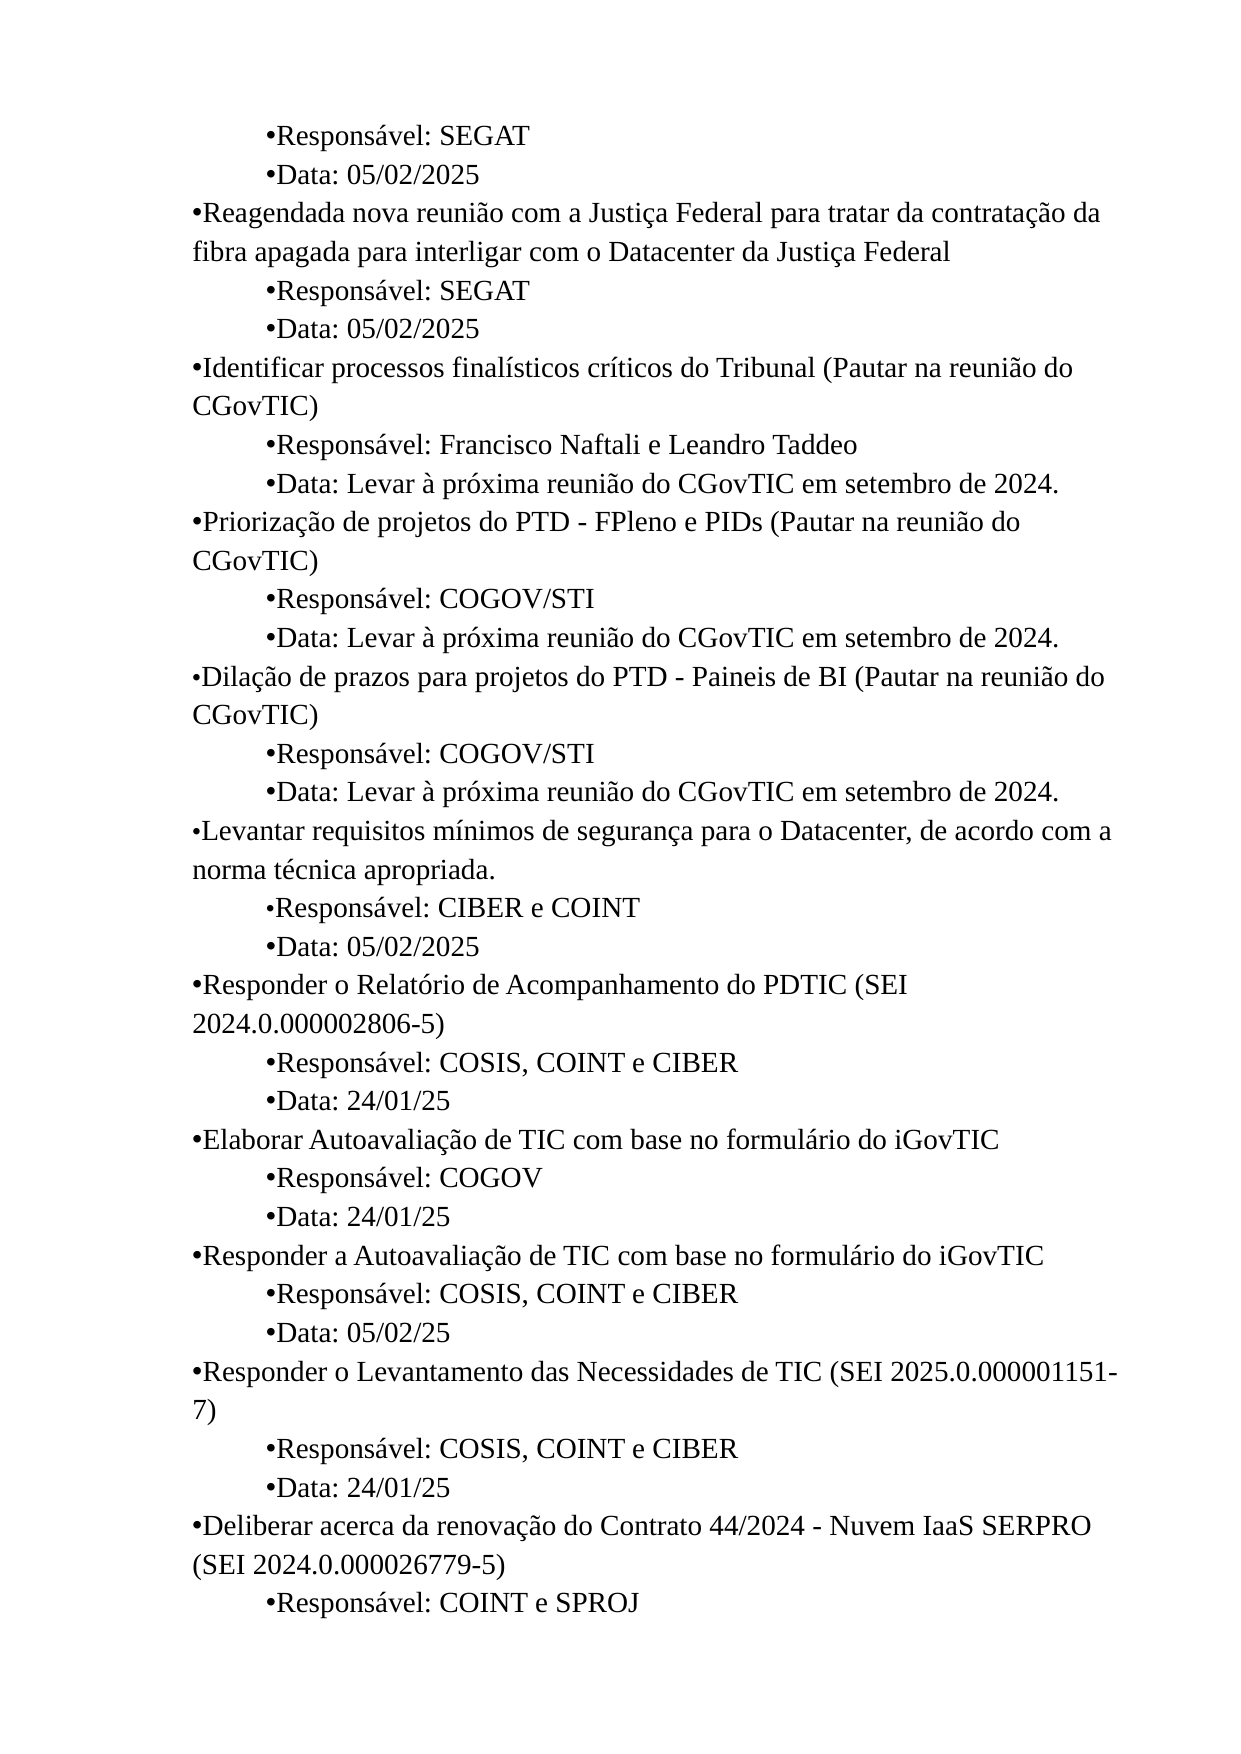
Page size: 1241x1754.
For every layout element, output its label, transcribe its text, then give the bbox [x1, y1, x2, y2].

list Data: Levar à próxima reunião do CGovTIC em setembro de 2024. [118, 774, 1122, 808]
list Responder o Relatório de Acompanhamento do PDTIC (SEI 2024.0.000002806-5) [118, 967, 1122, 1040]
list ​​​​​​​Dilação de prazos para projetos do PTD - Paineis de BI (Pautar na reunião do CGovTIC) [118, 659, 1122, 731]
list Data: Levar à próxima reunião do CGovTIC em setembro de 2024. [118, 620, 1122, 654]
list Data: 24/01/25 [118, 1470, 1122, 1503]
list Responsável: COGOV/STI [118, 736, 1122, 769]
list Priorização de projetos do PTD - FPleno e PIDs (Pautar na reunião do CGovTIC) [118, 504, 1122, 577]
list ​​​​​​​​​​​​​​Levantar requisitos mínimos de segurança para o Datacenter, de acordo com a norma técnica apropriada. [118, 813, 1122, 885]
list Responder o Levantamento das Necessidades de TIC (SEI 2025.0.000001151-7) [118, 1354, 1122, 1426]
list Responsável: SEGAT [118, 118, 1122, 152]
list Responsável: SEGAT [118, 273, 1122, 306]
list Data: 05/02/25 [118, 1315, 1122, 1349]
list ​​​​​​​Responsável: CIBER e COINT [118, 890, 1122, 924]
list Responsável: COSIS, COINT e CIBER [118, 1431, 1122, 1465]
list Responder a Autoavaliação de TIC com base no formulário do iGovTIC [118, 1238, 1122, 1272]
list Responsável: Francisco Naftali e Leandro Taddeo [118, 427, 1122, 461]
list Data: 24/01/25 [118, 1199, 1122, 1233]
list Elaborar Autoavaliação de TIC com base no formulário do iGovTIC [118, 1122, 1122, 1156]
list Identificar processos finalísticos críticos do Tribunal (Pautar na reunião do CGovTIC) [118, 350, 1122, 422]
list Deliberar acerca da renovação do Contrato 44/2024 - Nuvem IaaS SERPRO (SEI 2024.0.000026779-5) [118, 1508, 1122, 1581]
list Data: 05/02/2025​​​​​​​ [118, 929, 1122, 962]
list Reagendada nova reunião com a Justiça Federal para tratar da contratação da fibra apagada para interligar com o Datacenter da Justiça Federal [118, 195, 1122, 268]
list Data: Levar à próxima reunião do CGovTIC em setembro de 2024. [118, 466, 1122, 499]
list Responsável: COSIS, COINT e CIBER [118, 1045, 1122, 1078]
list Responsável: COSIS, COINT e CIBER [118, 1277, 1122, 1310]
list Responsável: COINT e SPROJ [118, 1586, 1122, 1619]
list Data: 05/02/2025 [118, 311, 1122, 345]
list Responsável: COGOV [118, 1161, 1122, 1194]
list Data: 05/02/2025 [118, 157, 1122, 190]
list Data: 24/01/25 [118, 1083, 1122, 1117]
list Responsável: COGOV/STI [118, 582, 1122, 615]
